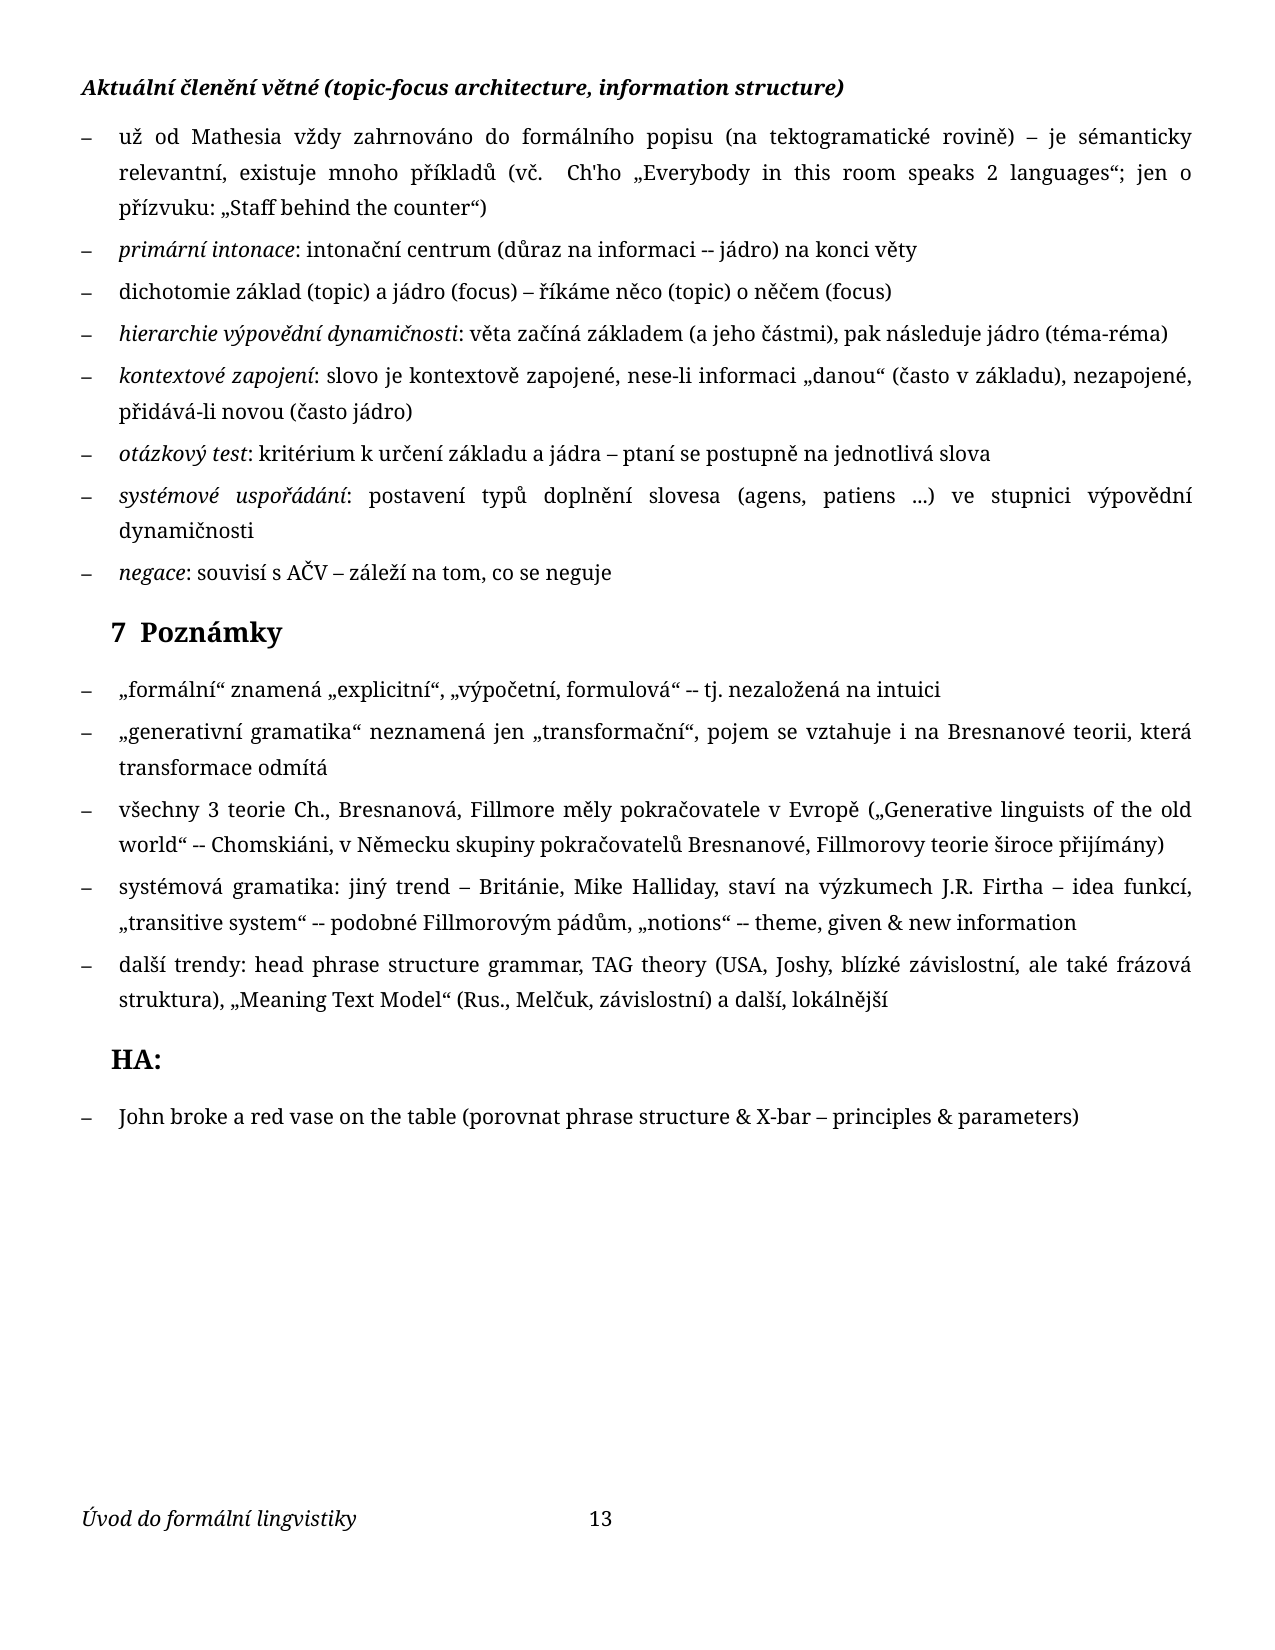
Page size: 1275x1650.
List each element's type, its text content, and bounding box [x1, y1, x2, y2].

list systémové uspořádání: postavení typů doplnění slovesa (agens, patiens ...) ve stupnici výpovědní dynamičnosti [81, 481, 1194, 545]
list hierarchie výpovědní dynamičnosti: věta začíná základem (a jeho částmi), pak následuje jádro (téma-réma) [81, 319, 1194, 348]
list systémová gramatika: jiný trend – Británie, Mike Halliday, staví na výzkumech J.R. Firtha – idea funkcí, „transitive system“ -- podobné Fillmorovým pádům, „notions“ -- theme, given & new information [81, 872, 1194, 936]
list John broke a red vase on the table (porovnat phrase structure & X-bar – principles & parameters) [81, 1102, 1194, 1130]
list „formální“ znamená „explicitní“, „výpočetní, formulová“ -- tj. nezaložená na intuici [81, 675, 1194, 704]
list primární intonace: intonační centrum (důraz na informaci -- jádro) na konci věty [81, 236, 1194, 264]
list všechny 3 teorie Ch., Bresnanová, Fillmore měly pokračovatele v Evropě („Generative linguists of the old world“ -- Chomskiáni, v Německu skupiny pokračovatelů Bresnanové, Fillmorovy teorie široce přijímány) [81, 795, 1194, 859]
list „generativní gramatika“ neznamená jen „transformační“, pojem se vztahuje i na Bresnanové teorii, která transformace odmítá [81, 717, 1194, 781]
subtitle HA: [81, 1040, 1194, 1077]
list už od Mathesia vždy zahrnováno do formálního popisu (na tektogramatické rovině) – je sémanticky relevantní, existuje mnoho příkladů (vč. Ch'ho „Everybody in this room speaks 2 languages“; jen o přízvuku: „Staff behind the counter“) [81, 122, 1194, 222]
list další trendy: head phrase structure grammar, TAG theory (USA, Joshy, blízké závislostní, ale také frázová struktura), „Meaning Text Model“ (Rus., Melčuk, závislostní) a další, lokálnější [81, 950, 1194, 1014]
subtitle Poznámky [81, 613, 1194, 650]
list otázkový test: kritérium k určení základu a jádra – ptaní se postupně na jednotlivá slova [81, 439, 1194, 467]
list kontextové zapojení: slovo je kontextově zapojené, nese-li informaci „danou“ (často v základu), nezapojené, přidává‑li novou (často jádro) [81, 361, 1194, 425]
list negace: souvisí s AČV – záleží na tom, co se neguje [81, 558, 1194, 587]
list dichotomie základ (topic) a jádro (focus) – říkáme něco (topic) o něčem (focus) [81, 277, 1194, 306]
subtitle Aktuální členění větné (topic-focus architecture, information structure) [81, 73, 1194, 102]
